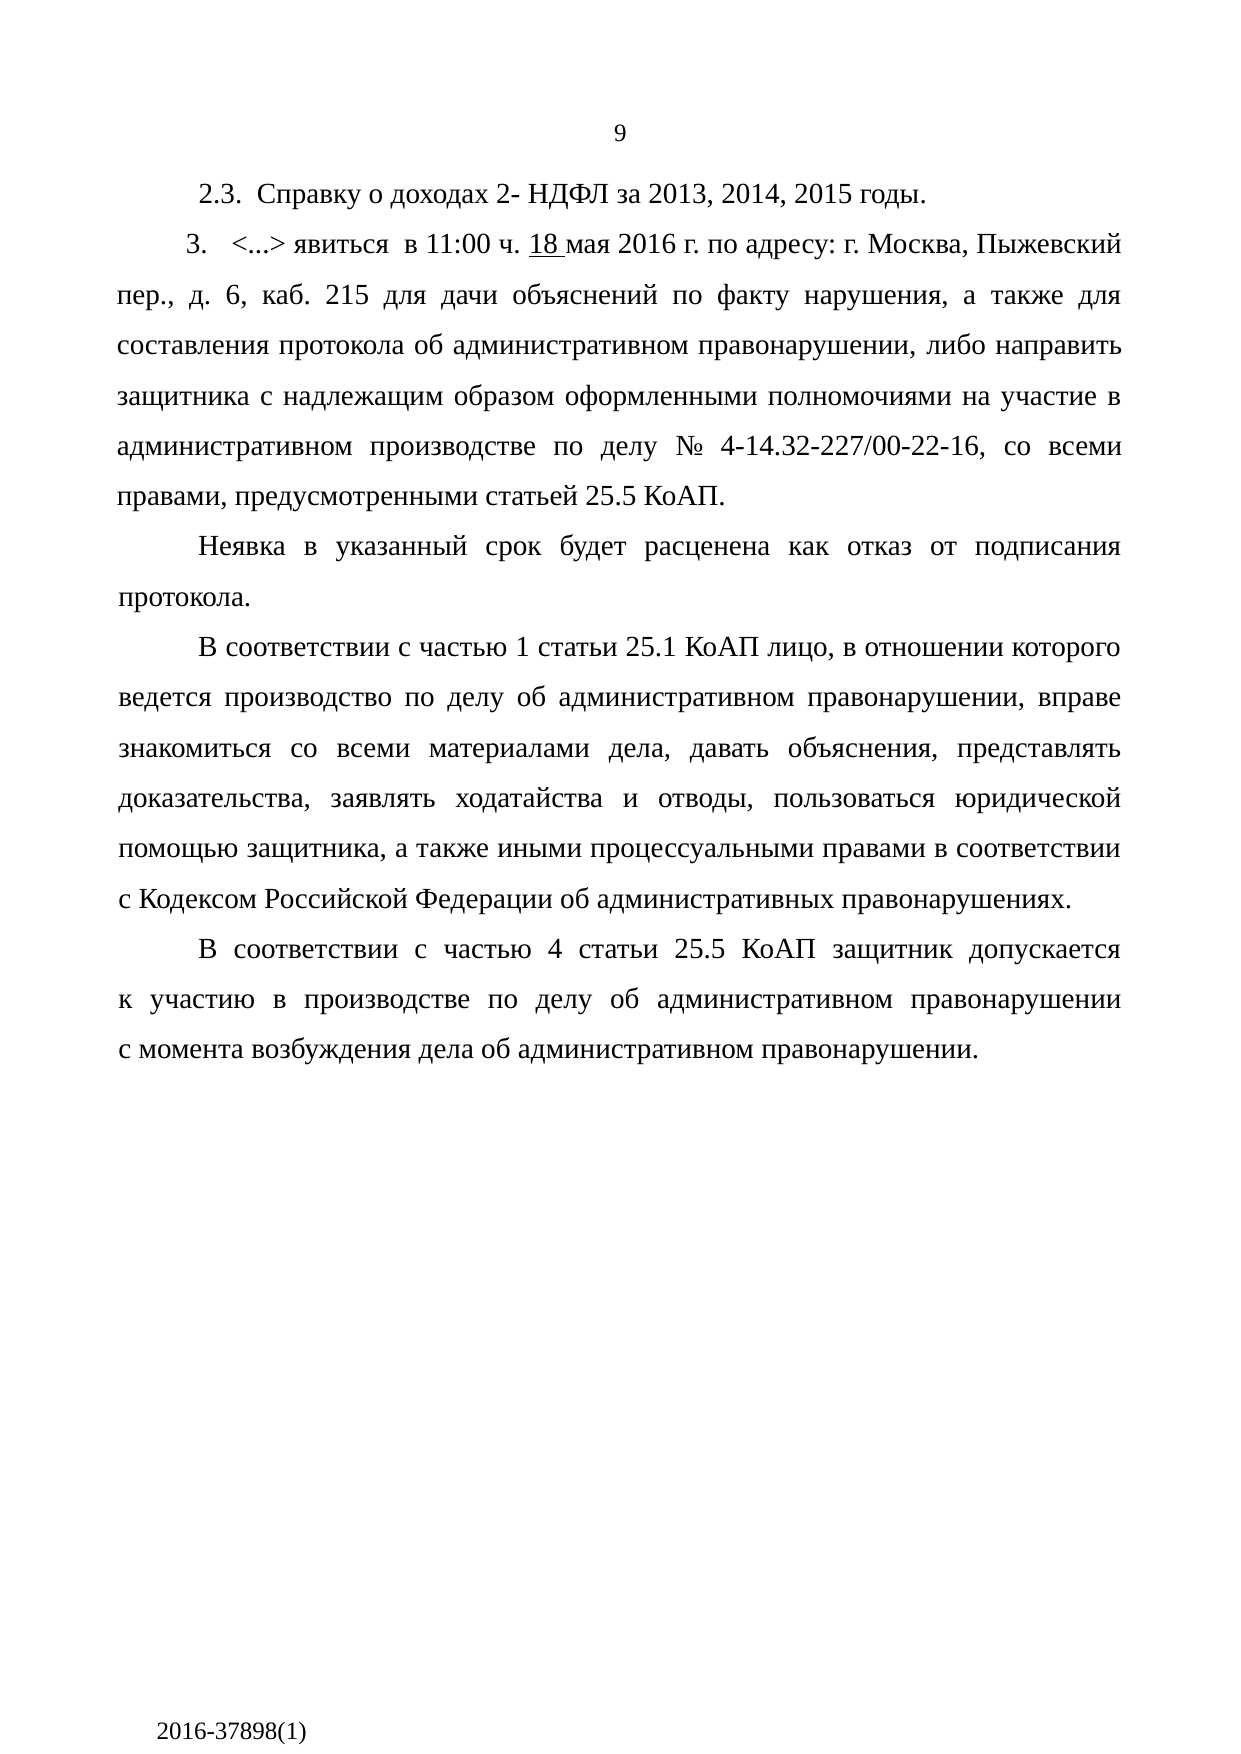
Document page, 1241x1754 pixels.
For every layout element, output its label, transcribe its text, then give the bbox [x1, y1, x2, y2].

text В соответствии с частью 1 статьи 25.1 КоАП лицо, в отношении которого ведется производство по делу об административном правонарушении, вправе знакомиться со всеми материалами дела, давать объяснения, представлять доказательства, заявлять ходатайства и отводы, пользоваться юридической помощью защитника, а также иными процессуальными правами в соответствии с Кодексом Российской Федерации об административных правонарушениях. [118, 629, 1122, 914]
text В соответствии с частью 4 статьи 25.5 КоАП защитник допускается к участию в производстве по делу об административном правонарушении с момента возбуждения дела об административном правонарушении. [118, 931, 1122, 1065]
list 3. <...> явиться в 11:00 ч. 18 мая 2016 г. по адресу: г. Москва, Пыжевский пер., д. 6, каб. 215 для дачи объяснений по факту нарушения, а также для составления протокола об административном правонарушении, либо направить защитника с надлежащим образом оформленными полномочиями на участие в административном производстве по делу № 4-14.32-227/00-22-16, со всеми правами, предусмотренными статьей 25.5 КоАП. [117, 227, 1122, 512]
list 2.3. Справку о доходах 2- НДФЛ за 2013, 2014, 2015 годы. [118, 176, 1122, 210]
text Неявка в указанный срок будет расценена как отказ от подписания протокола. [118, 528, 1122, 612]
